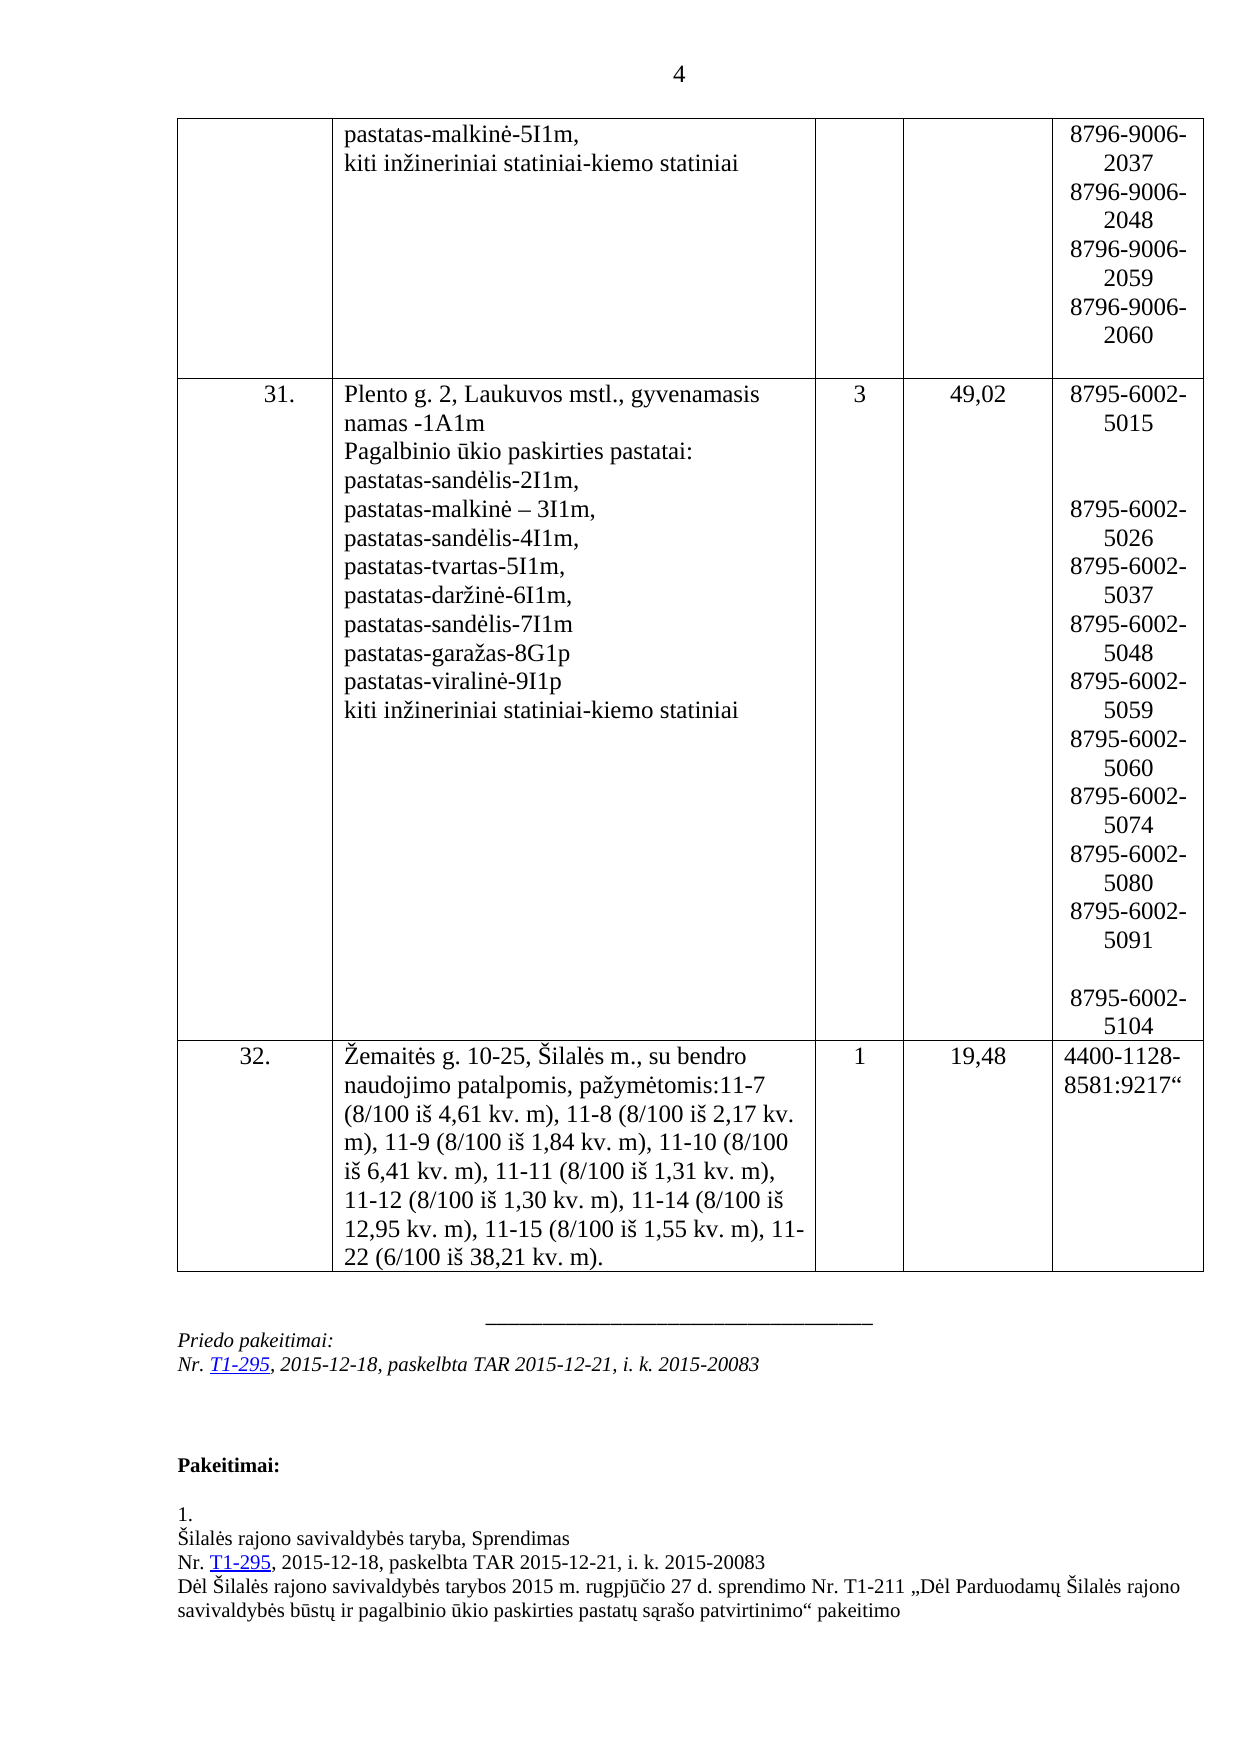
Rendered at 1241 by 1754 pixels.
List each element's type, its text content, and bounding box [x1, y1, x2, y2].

table_cell 19,48 [904, 1041, 1052, 1271]
text Dėl Šilalės rajono savivaldybės tarybos 2015 m. rugpjūčio 27 d. sprendimo Nr. T1-211 „Dėl Parduodamų Šilalės rajono savivaldybės būstų ir pagalbinio ūkio paskirties pastatų sąrašo patvirtinimo“ pakeitimo [177, 1574, 1181, 1622]
table_cell pastatas-malkinė-5I1m, kiti inžineriniai statiniai-kiemo statiniai [333, 119, 815, 378]
text __________________________________ [177, 1300, 1181, 1328]
table_cell 49,02 [904, 379, 1052, 1040]
text Šilalės rajono savivaldybės taryba, Sprendimas [177, 1526, 1181, 1549]
table_cell [178, 119, 332, 378]
text Nr. T1-295, 2015-12-18, paskelbta TAR 2015-12-21, i. k. 2015-20083 [177, 1352, 1181, 1376]
table_cell [816, 119, 903, 378]
text 1. [177, 1501, 1181, 1526]
table_cell 31. [178, 379, 332, 1040]
table_cell Plento g. 2, Laukuvos mstl., gyvenamasis namas -1A1m Pagalbinio ūkio paskirties pastatai: pastatas-sandėlis-2I1m, pastatas-malkinė – 3I1m, pastatas-sandėlis-4I1m, pastatas-tvartas-5I1m, pastatas-daržinė-6I1m, pastatas-sandėlis-7I1m pastatas-garažas-8G1p pastatas-viralinė-9I1p kiti inžineriniai statiniai-kiemo statiniai [333, 379, 815, 1040]
table_cell Žemaitės g. 10-25, Šilalės m., su bendro naudojimo patalpomis, pažymėtomis:11-7 (8/100 iš 4,61 kv. m), 11-8 (8/100 iš 2,17 kv. m), 11-9 (8/100 iš 1,84 kv. m), 11-10 (8/100 iš 6,41 kv. m), 11-11 (8/100 iš 1,31 kv. m), 11-12 (8/100 iš 1,30 kv. m), 11-14 (8/100 iš 12,95 kv. m), 11-15 (8/100 iš 1,55 kv. m), 11-22 (6/100 iš 38,21 kv. m). [333, 1041, 815, 1271]
table_cell 8796-9006-2037 8796-9006-2048 8796-9006-2059 8796-9006-2060 [1053, 119, 1203, 378]
text Priedo pakeitimai: [177, 1328, 1181, 1352]
table_cell 1 [816, 1041, 903, 1271]
table_cell 3 [816, 379, 903, 1040]
text Pakeitimai: [177, 1453, 1181, 1477]
table_cell [904, 119, 1052, 378]
text Nr. T1-295, 2015-12-18, paskelbta TAR 2015-12-21, i. k. 2015-20083 [177, 1549, 1181, 1574]
table_cell 32. [178, 1041, 332, 1271]
table_cell 8795-6002-5015 8795-6002-5026 8795-6002-5037 8795-6002-5048 8795-6002-5059 8795-6002-5060 8795-6002-5074 8795-6002-5080 8795-6002-5091 8795-6002-5104 [1053, 379, 1203, 1040]
table_cell 4400-1128-8581:9217“ [1053, 1041, 1203, 1271]
